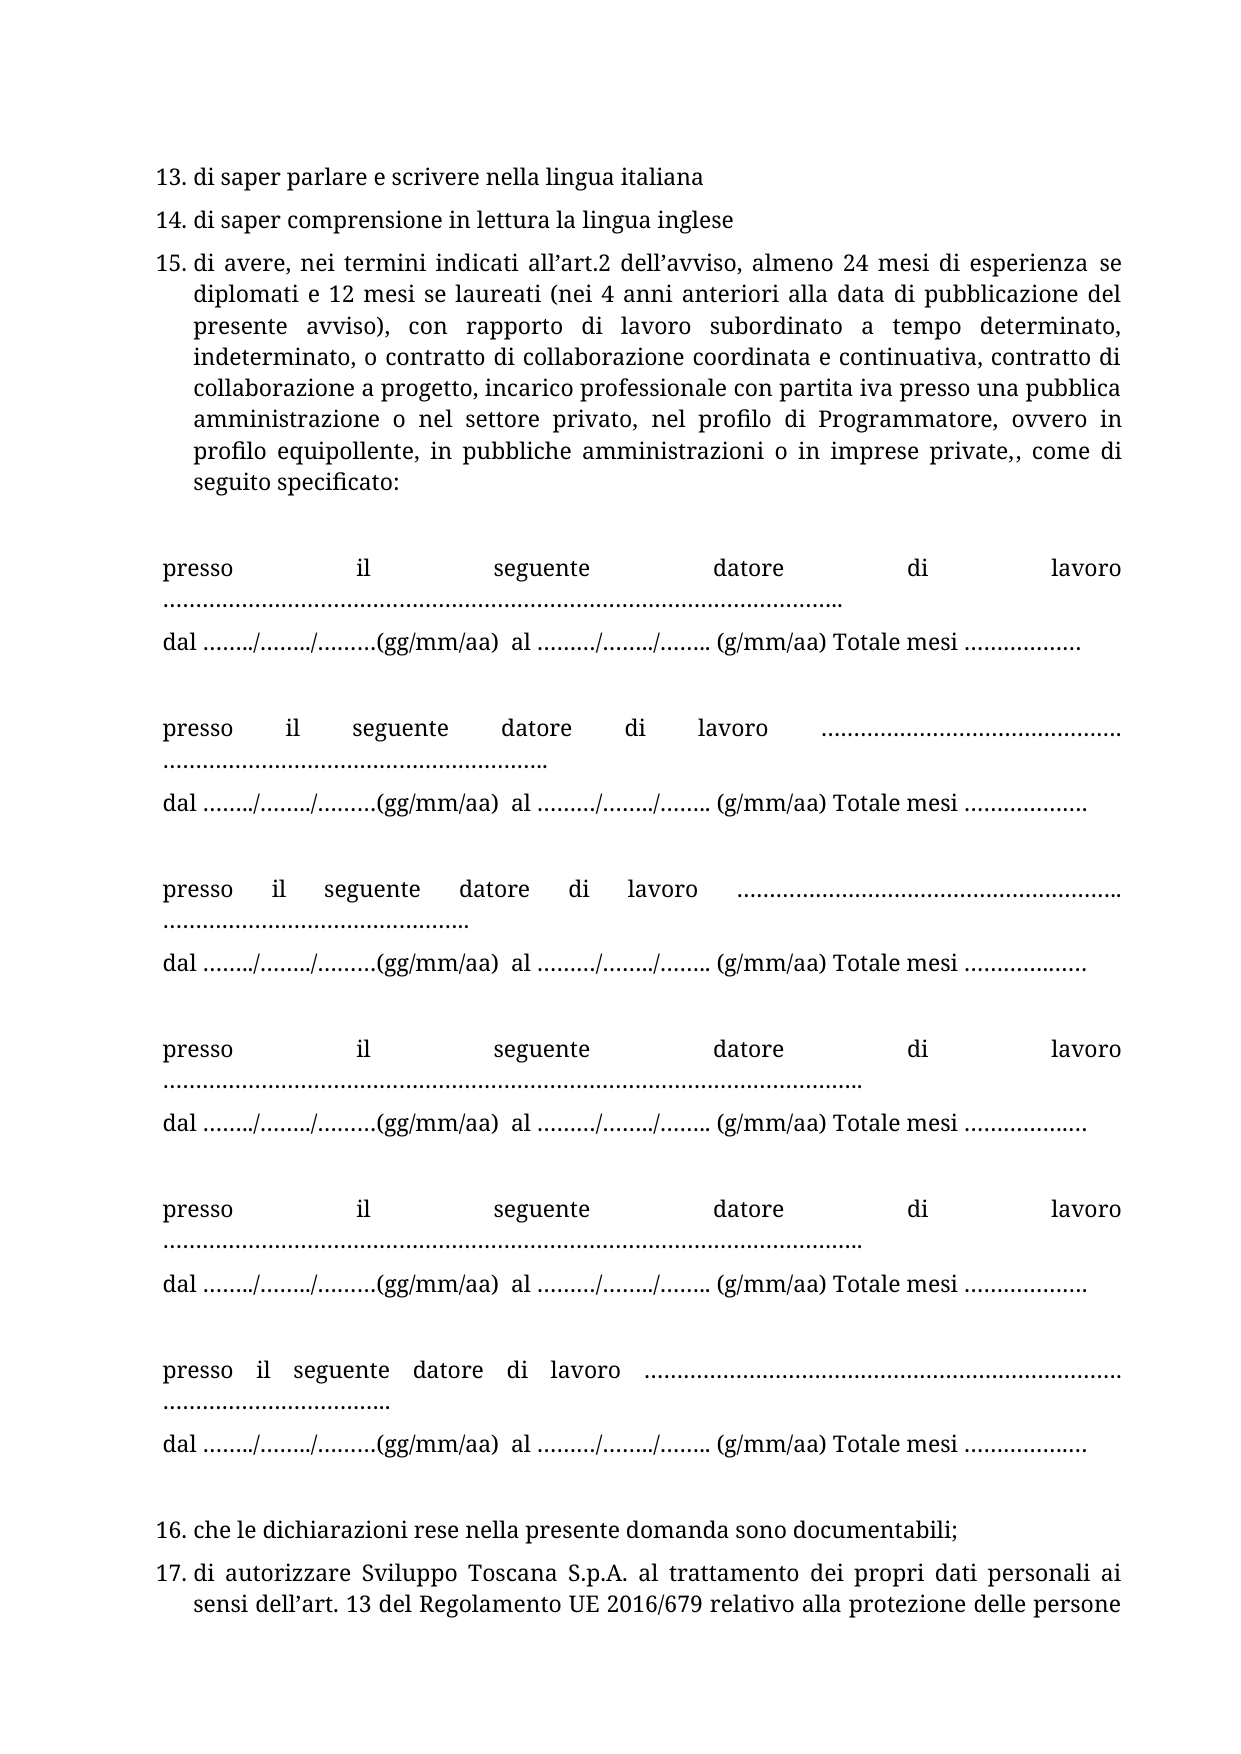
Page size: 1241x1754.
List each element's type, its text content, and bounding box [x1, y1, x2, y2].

text presso il seguente datore di lavoro ……………………………………………………………….…………………………….. [162, 1353, 1122, 1416]
list di autorizzare Sviluppo Toscana S.p.A. al trattamento dei propri dati personali ai sensi dell’art. 13 del Regolamento UE 2016/679 relativo alla protezione delle persone [156, 1557, 1122, 1619]
list che le dichiarazioni rese nella presente domanda sono documentabili; [156, 1514, 1122, 1545]
text presso il seguente datore di lavoro …………………………………………………..……………………………………….. [162, 873, 1122, 935]
text presso il seguente datore di lavoro …………………………………………………………………………………………….. [162, 1033, 1122, 1095]
text presso il seguente datore di lavoro …………………………………………………………………………………………….. [162, 1193, 1122, 1256]
list di avere, nei termini indicati all’art.2 dell’avviso, almeno 24 mesi di esperienza se diplomati e 12 mesi se laureati (nei 4 anni anteriori alla data di pubblicazione del presente avviso), con rapporto di lavoro subordinato a tempo determinato, indeterminato, o contratto di collaborazione coordinata e continuativa, contratto di collaborazione a progetto, incarico professionale con partita iva presso una pubblica amministrazione o nel settore privato, nel profilo di Programmatore, ovvero in profilo equipollente, in pubbliche amministrazioni o in imprese private,, come di seguito specificato: [156, 247, 1122, 497]
text presso il seguente datore di lavoro ………………………………………………………………………………………….. [162, 552, 1122, 614]
text dal ……../……../………(gg/mm/aa) al ………/……../…….. (g/mm/aa) Totale mesi ………………. [162, 787, 1122, 818]
list di saper parlare e scrivere nella lingua italiana [156, 161, 1122, 192]
text dal ……../……../………(gg/mm/aa) al ………/……../…….. (g/mm/aa) Totale mesi ………………. [162, 1267, 1122, 1299]
text dal ……../……../………(gg/mm/aa) al ………/……../…….. (g/mm/aa) Totale mesi ……………… [162, 626, 1122, 657]
text dal ……../……../………(gg/mm/aa) al ………/……../…….. (g/mm/aa) Totale mesi …………….… [162, 1428, 1122, 1459]
list di saper comprensione in lettura la lingua inglese [156, 204, 1122, 235]
text dal ……../……../………(gg/mm/aa) al ………/……../…….. (g/mm/aa) Totale mesi ………….…… [162, 947, 1122, 978]
text presso il seguente datore di lavoro ……………………………………….………………………………………………….. [162, 712, 1122, 775]
text dal ……../……../………(gg/mm/aa) al ………/……../…….. (g/mm/aa) Totale mesi …………….… [162, 1107, 1122, 1138]
